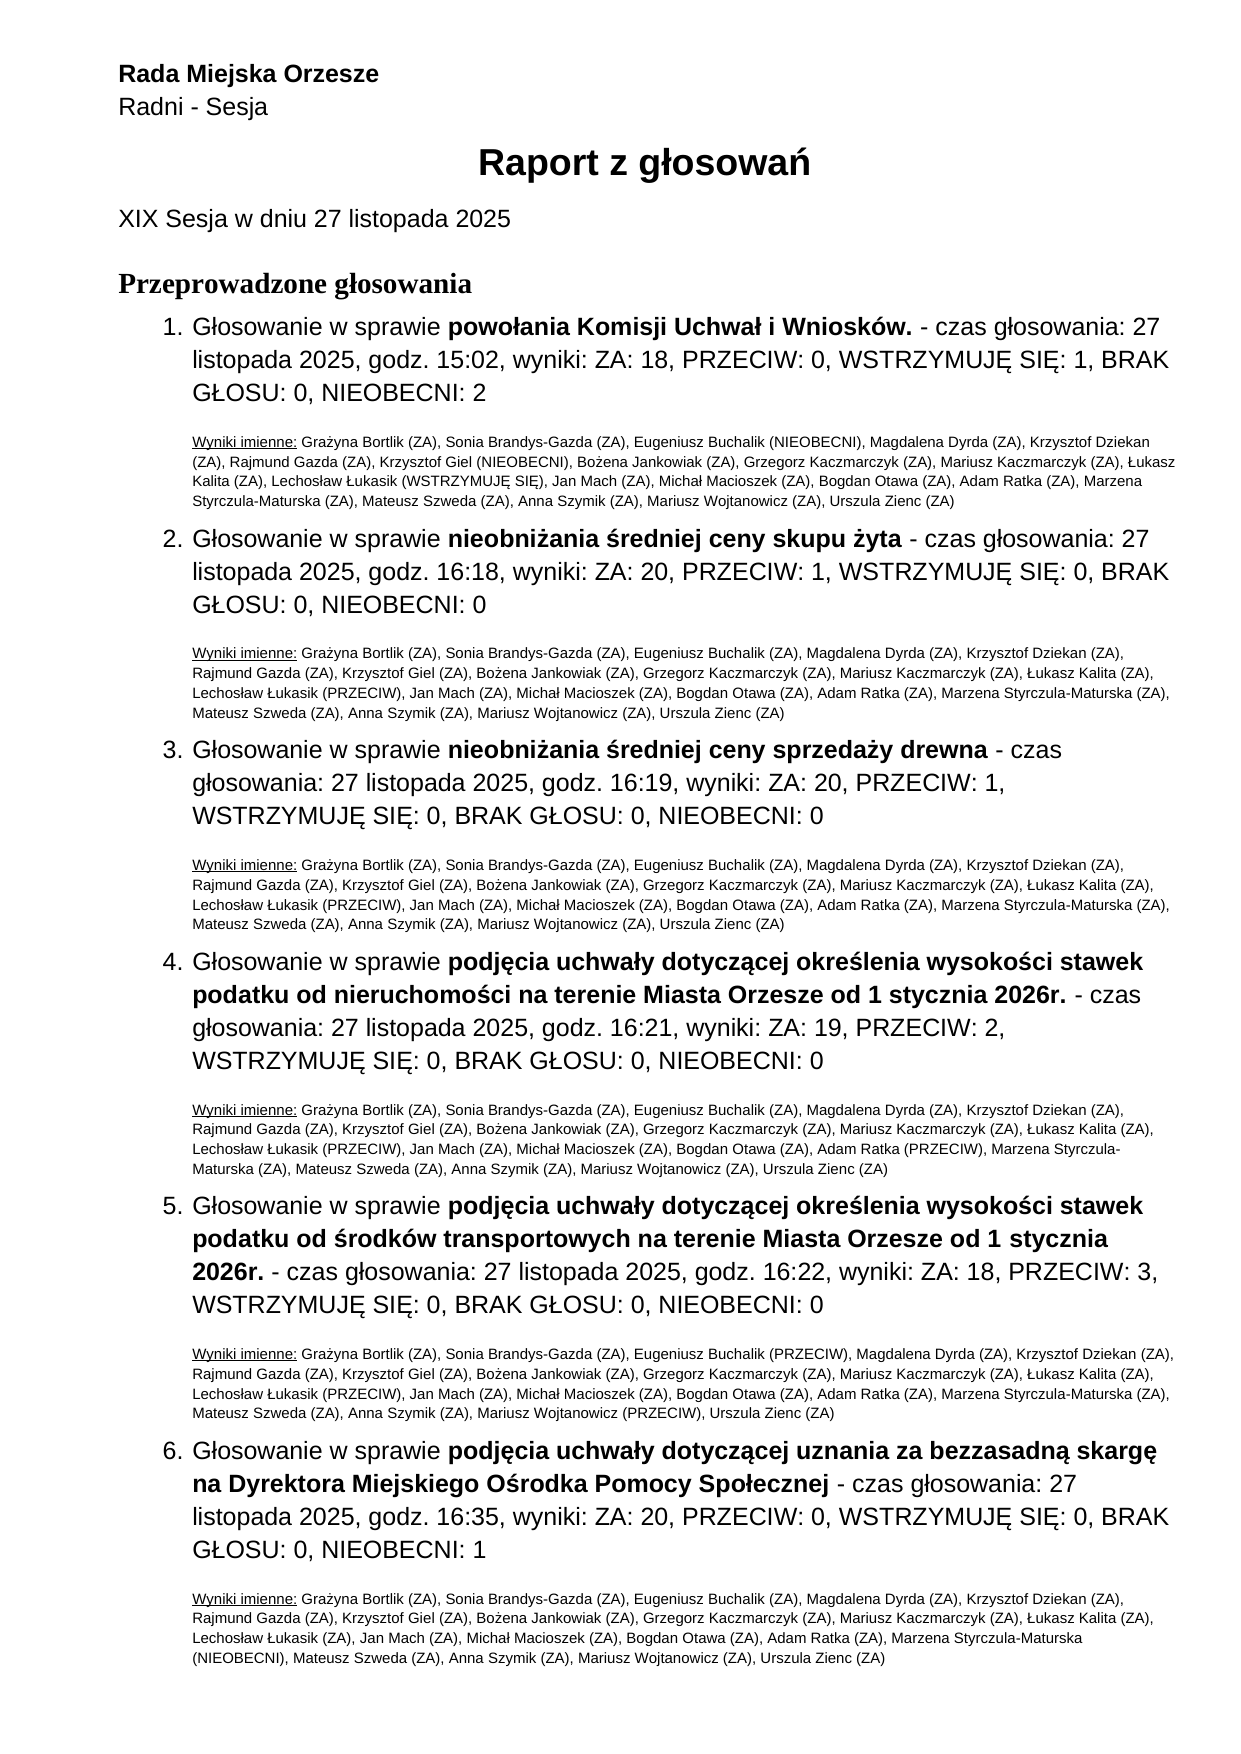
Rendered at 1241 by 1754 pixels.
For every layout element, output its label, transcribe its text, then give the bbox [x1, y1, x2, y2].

list Wyniki imienne: Grażyna Bortlik (ZA), Sonia Brandys-Gazda (ZA), Eugeniusz Buchalik (NIEOBECNI), Magdalena Dyrda (ZA), Krzysztof Dziekan (ZA), Rajmund Gazda (ZA), Krzysztof Giel (NIEOBECNI), Bożena Jankowiak (ZA), Grzegorz Kaczmarczyk (ZA), Mariusz Kaczmarczyk (ZA), Łukasz Kalita (ZA), Lechosław Łukasik (WSTRZYMUJĘ SIĘ), Jan Mach (ZA), Michał Macioszek (ZA), Bogdan Otawa (ZA), Adam Ratka (ZA), Marzena Styrczula-Maturska (ZA), Mateusz Szweda (ZA), Anna Szymik (ZA), Mariusz Wojtanowicz (ZA), Urszula Zienc (ZA) [162, 433, 1181, 510]
subtitle Przeprowadzone głosowania [118, 266, 1181, 299]
list Wyniki imienne: Grażyna Bortlik (ZA), Sonia Brandys-Gazda (ZA), Eugeniusz Buchalik (ZA), Magdalena Dyrda (ZA), Krzysztof Dziekan (ZA), Rajmund Gazda (ZA), Krzysztof Giel (ZA), Bożena Jankowiak (ZA), Grzegorz Kaczmarczyk (ZA), Mariusz Kaczmarczyk (ZA), Łukasz Kalita (ZA), Lechosław Łukasik (PRZECIW), Jan Mach (ZA), Michał Macioszek (ZA), Bogdan Otawa (ZA), Adam Ratka (PRZECIW), Marzena Styrczula-Maturska (ZA), Mateusz Szweda (ZA), Anna Szymik (ZA), Mariusz Wojtanowicz (ZA), Urszula Zienc (ZA) [162, 1101, 1181, 1178]
list Głosowanie w sprawie nieobniżania średniej ceny skupu żyta - czas głosowania: 27 listopada 2025, godz. 16:18, wyniki: ZA: 20, PRZECIW: 1, WSTRZYMUJĘ SIĘ: 0, BRAK GŁOSU: 0, NIEOBECNI: 0 [162, 524, 1181, 618]
list Głosowanie w sprawie podjęcia uchwały dotyczącej uznania za bezzasadną skargę na Dyrektora Miejskiego Ośrodka Pomocy Społecznej - czas głosowania: 27 listopada 2025, godz. 16:35, wyniki: ZA: 20, PRZECIW: 0, WSTRZYMUJĘ SIĘ: 0, BRAK GŁOSU: 0, NIEOBECNI: 1 [162, 1436, 1181, 1564]
list Wyniki imienne: Grażyna Bortlik (ZA), Sonia Brandys-Gazda (ZA), Eugeniusz Buchalik (ZA), Magdalena Dyrda (ZA), Krzysztof Dziekan (ZA), Rajmund Gazda (ZA), Krzysztof Giel (ZA), Bożena Jankowiak (ZA), Grzegorz Kaczmarczyk (ZA), Mariusz Kaczmarczyk (ZA), Łukasz Kalita (ZA), Lechosław Łukasik (PRZECIW), Jan Mach (ZA), Michał Macioszek (ZA), Bogdan Otawa (ZA), Adam Ratka (ZA), Marzena Styrczula-Maturska (ZA), Mateusz Szweda (ZA), Anna Szymik (ZA), Mariusz Wojtanowicz (ZA), Urszula Zienc (ZA) [162, 645, 1181, 721]
list Wyniki imienne: Grażyna Bortlik (ZA), Sonia Brandys-Gazda (ZA), Eugeniusz Buchalik (ZA), Magdalena Dyrda (ZA), Krzysztof Dziekan (ZA), Rajmund Gazda (ZA), Krzysztof Giel (ZA), Bożena Jankowiak (ZA), Grzegorz Kaczmarczyk (ZA), Mariusz Kaczmarczyk (ZA), Łukasz Kalita (ZA), Lechosław Łukasik (PRZECIW), Jan Mach (ZA), Michał Macioszek (ZA), Bogdan Otawa (ZA), Adam Ratka (ZA), Marzena Styrczula-Maturska (ZA), Mateusz Szweda (ZA), Anna Szymik (ZA), Mariusz Wojtanowicz (ZA), Urszula Zienc (ZA) [162, 856, 1181, 933]
list Głosowanie w sprawie nieobniżania średniej ceny sprzedaży drewna - czas głosowania: 27 listopada 2025, godz. 16:19, wyniki: ZA: 20, PRZECIW: 1, WSTRZYMUJĘ SIĘ: 0, BRAK GŁOSU: 0, NIEOBECNI: 0 [162, 735, 1181, 830]
text Raport z głosowań [118, 140, 1181, 183]
list Wyniki imienne: Grażyna Bortlik (ZA), Sonia Brandys-Gazda (ZA), Eugeniusz Buchalik (PRZECIW), Magdalena Dyrda (ZA), Krzysztof Dziekan (ZA), Rajmund Gazda (ZA), Krzysztof Giel (ZA), Bożena Jankowiak (ZA), Grzegorz Kaczmarczyk (ZA), Mariusz Kaczmarczyk (ZA), Łukasz Kalita (ZA), Lechosław Łukasik (PRZECIW), Jan Mach (ZA), Michał Macioszek (ZA), Bogdan Otawa (ZA), Adam Ratka (ZA), Marzena Styrczula-Maturska (ZA), Mateusz Szweda (ZA), Anna Szymik (ZA), Mariusz Wojtanowicz (PRZECIW), Urszula Zienc (ZA) [162, 1346, 1181, 1422]
list Głosowanie w sprawie podjęcia uchwały dotyczącej określenia wysokości stawek podatku od środków transportowych na terenie Miasta Orzesze od 1 stycznia 2026r. - czas głosowania: 27 listopada 2025, godz. 16:22, wyniki: ZA: 18, PRZECIW: 3, WSTRZYMUJĘ SIĘ: 0, BRAK GŁOSU: 0, NIEOBECNI: 0 [162, 1191, 1181, 1319]
text XIX Sesja w dniu 27 listopada 2025 [118, 204, 1181, 233]
list Wyniki imienne: Grażyna Bortlik (ZA), Sonia Brandys-Gazda (ZA), Eugeniusz Buchalik (ZA), Magdalena Dyrda (ZA), Krzysztof Dziekan (ZA), Rajmund Gazda (ZA), Krzysztof Giel (ZA), Bożena Jankowiak (ZA), Grzegorz Kaczmarczyk (ZA), Mariusz Kaczmarczyk (ZA), Łukasz Kalita (ZA), Lechosław Łukasik (ZA), Jan Mach (ZA), Michał Macioszek (ZA), Bogdan Otawa (ZA), Adam Ratka (ZA), Marzena Styrczula-Maturska (NIEOBECNI), Mateusz Szweda (ZA), Anna Szymik (ZA), Mariusz Wojtanowicz (ZA), Urszula Zienc (ZA) [162, 1590, 1181, 1667]
text Rada Miejska Orzesze Radni - Sesja [118, 59, 1181, 121]
list Głosowanie w sprawie podjęcia uchwały dotyczącej określenia wysokości stawek podatku od nieruchomości na terenie Miasta Orzesze od 1 stycznia 2026r. - czas głosowania: 27 listopada 2025, godz. 16:21, wyniki: ZA: 19, PRZECIW: 2, WSTRZYMUJĘ SIĘ: 0, BRAK GŁOSU: 0, NIEOBECNI: 0 [162, 947, 1181, 1074]
list Głosowanie w sprawie powołania Komisji Uchwał i Wniosków. - czas głosowania: 27 listopada 2025, godz. 15:02, wyniki: ZA: 18, PRZECIW: 0, WSTRZYMUJĘ SIĘ: 1, BRAK GŁOSU: 0, NIEOBECNI: 2 [162, 312, 1181, 407]
